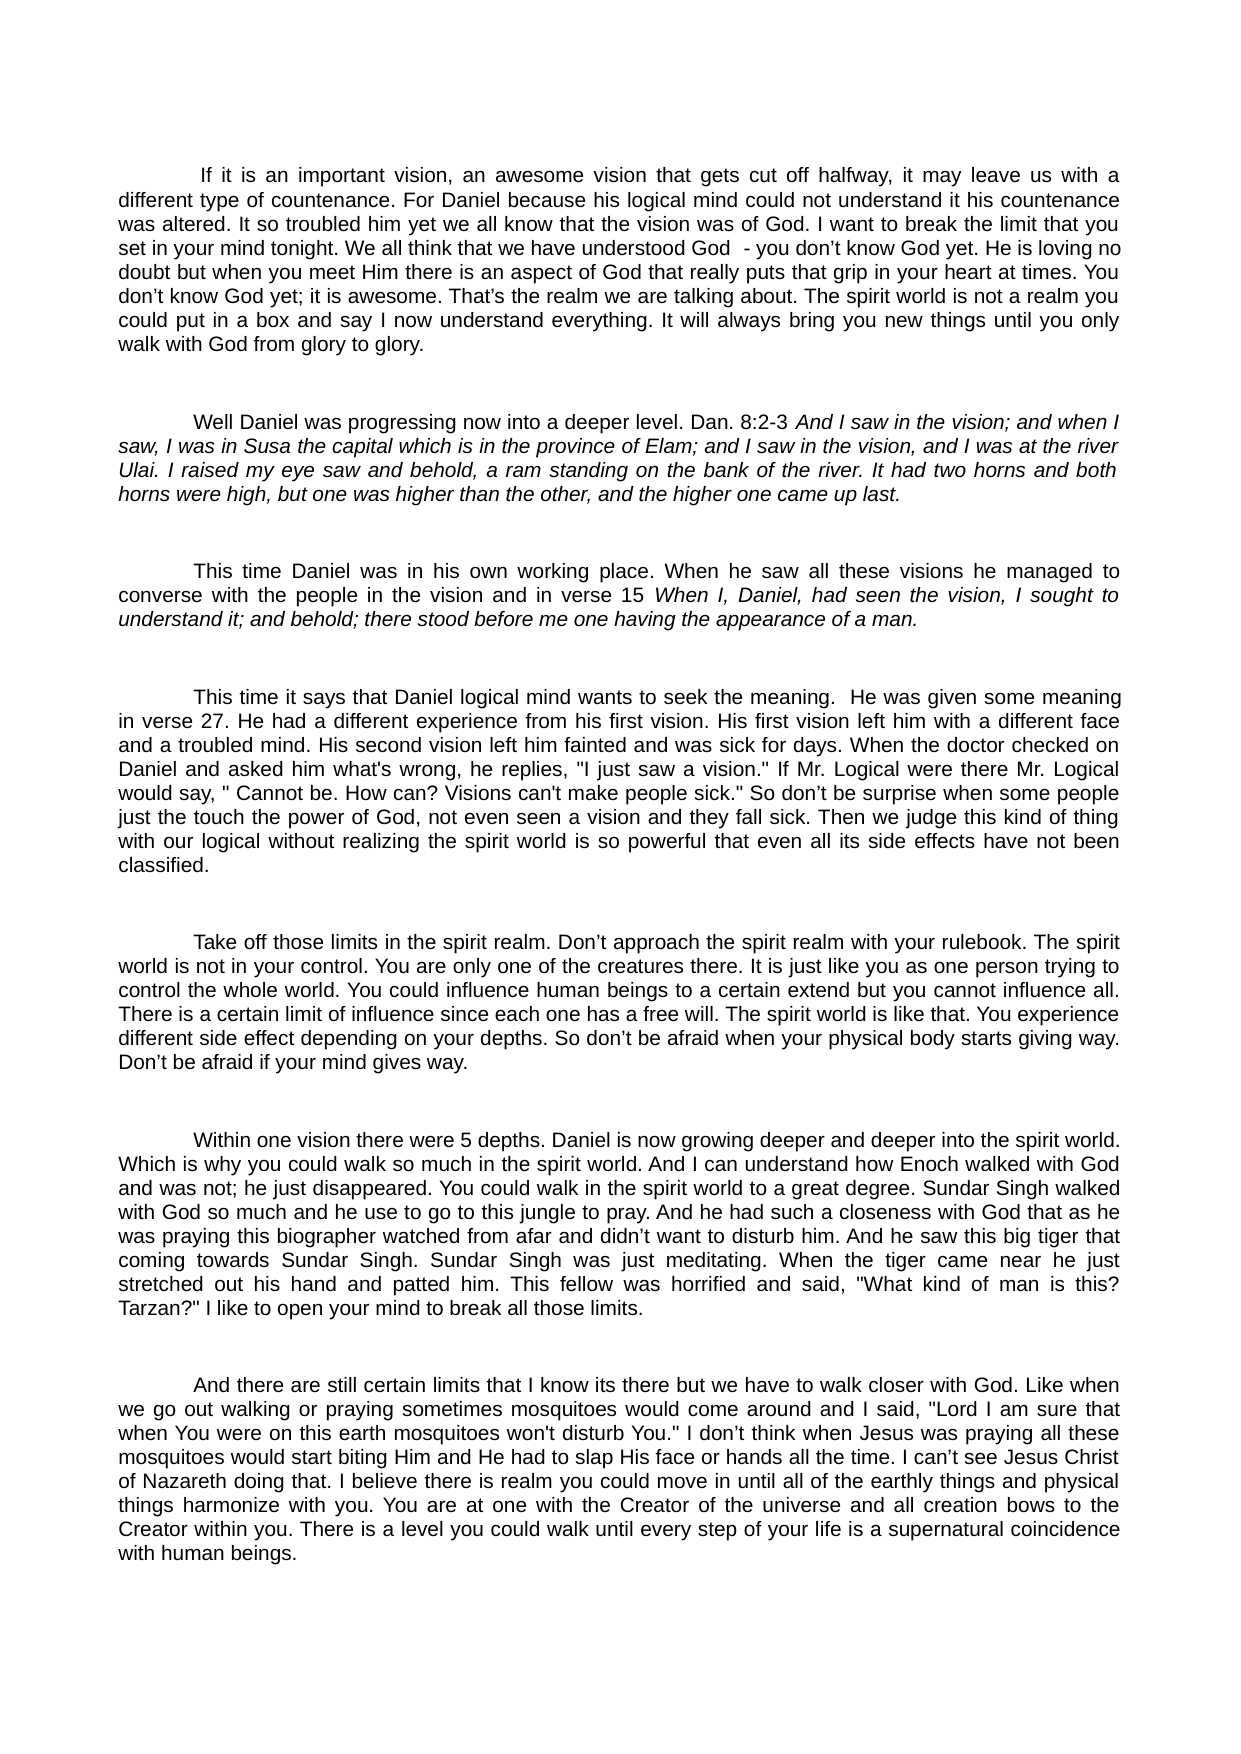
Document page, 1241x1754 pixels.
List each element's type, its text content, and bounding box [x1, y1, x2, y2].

text Within one vision there were 5 depths. Daniel is now growing deeper and deeper into the spirit world. Which is why you could walk so much in the spirit world. And I can understand how Enoch walked with God and was not; he just disappeared. You could walk in the spirit world to a great degree. Sundar Singh walked with God so much and he use to go to this jungle to pray. And he had such a closeness with God that as he was praying this biographer watched from afar and didn’t want to disturb him. And he saw this big tiger that coming towards Sundar Singh. Sundar Singh was just meditating. When the tiger came near he just stretched out his hand and patted him. This fellow was horrified and said, "What kind of man is this? Tarzan?" I like to open your mind to break all those limits. [118, 1128, 1122, 1319]
text This time Daniel was in his own working place. When he saw all these visions he managed to converse with the people in the vision and in verse 15 When I, Daniel, had seen the vision, I sought to understand it; and behold; there stood before me one having the appearance of a man. [118, 559, 1122, 631]
text Well Daniel was progressing now into a deeper level. Dan. 8:2-3 And I saw in the vision; and when I saw, I was in Susa the capital which is in the province of Elam; and I saw in the vision, and I was at the river Ulai. I raised my eye saw and behold, a ram standing on the bank of the river. It had two horns and both horns were high, but one was higher than the other, and the higher one came up last. [118, 409, 1122, 505]
text If it is an important vision, an awesome vision that gets cut off halfway, it may leave us with a different type of countenance. For Daniel because his logical mind could not understand it his countenance was altered. It so troubled him yet we all know that the vision was of God. I want to break the limit that you set in your mind tonight. We all think that we have understood God - you don’t know God yet. He is loving no doubt but when you meet Him there is an aspect of God that really puts that grip in your heart at times. You don’t know God yet; it is awesome. That’s the realm we are talking about. The spirit world is not a realm you could put in a box and say I now understand everything. It will always bring you new things until you only walk with God from glory to glory. [118, 159, 1122, 356]
text And there are still certain limits that I know its there but we have to walk closer with God. Like when we go out walking or praying sometimes mosquitoes would come around and I said, "Lord I am sure that when You were on this earth mosquitoes won't disturb You." I don’t think when Jesus was praying all these mosquitoes would start biting Him and He had to slap His face or hands all the time. I can’t see Jesus Christ of Nazareth doing that. I believe there is realm you could move in until all of the earthly things and physical things harmonize with you. You are at one with the Creator of the universe and all creation bows to the Creator within you. There is a level you could walk until every step of your life is a supernatural coincidence with human beings. [118, 1373, 1122, 1565]
text This time it says that Daniel logical mind wants to seek the meaning. He was given some meaning in verse 27. He had a different experience from his first vision. His first vision left him with a different face and a troubled mind. His second vision left him fainted and was sick for days. When the doctor checked on Daniel and asked him what's wrong, he replies, "I just saw a vision." If Mr. Logical were there Mr. Logical would say, " Cannot be. How can? Visions can't make people sick." So don’t be surprise when some people just the touch the power of God, not even seen a vision and they fall sick. Then we judge this kind of thing with our logical without realizing the spirit world is so powerful that even all its side effects have not been classified. [118, 685, 1122, 876]
text Take off those limits in the spirit realm. Don’t approach the spirit realm with your rulebook. The spirit world is not in your control. You are only one of the creatures there. It is just like you as one person trying to control the whole world. You could influence human beings to a certain extend but you cannot influence all. There is a certain limit of influence since each one has a free will. The spirit world is like that. You experience different side effect depending on your depths. So don’t be afraid when your physical body starts giving way. Don’t be afraid if your mind gives way. [118, 930, 1122, 1074]
